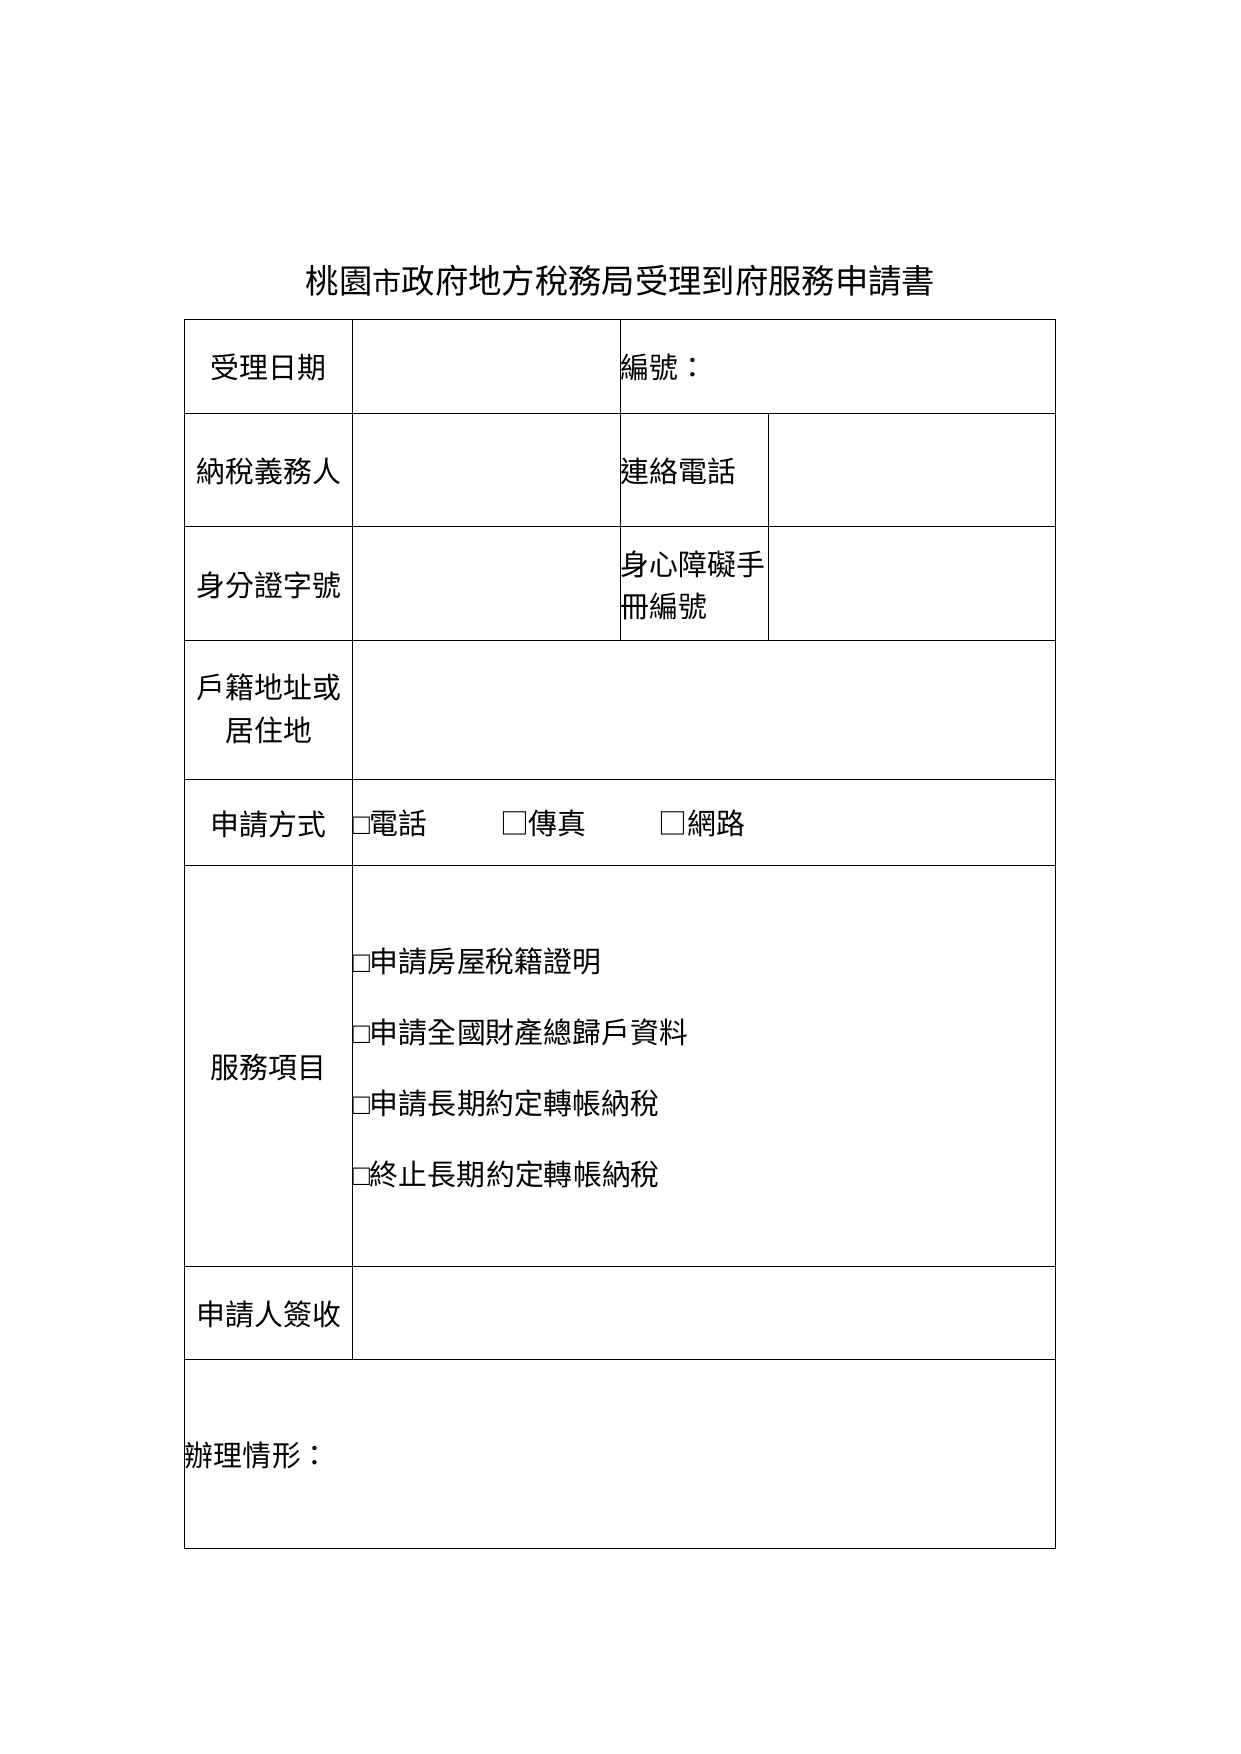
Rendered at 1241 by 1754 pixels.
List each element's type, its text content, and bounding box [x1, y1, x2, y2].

table_cell □電話 □傳真 □網路 [353, 780, 1055, 865]
table_cell [769, 414, 1055, 526]
table_cell [353, 1267, 1055, 1359]
table_header [353, 320, 620, 413]
table_cell [353, 527, 620, 640]
table_cell 戶籍地址或 居住地 [185, 641, 352, 778]
table_cell 身心障礙手冊編號 [621, 527, 768, 640]
table_cell 納稅義務人 [185, 414, 352, 526]
table_cell [353, 414, 620, 526]
table_cell 身分證字號 [185, 527, 352, 640]
table_header 編號： [621, 320, 1055, 413]
table_cell 服務項目 [185, 866, 352, 1266]
table_cell 申請人簽收 [185, 1267, 352, 1359]
text 桃園市政府地方稅務局受理到府服務申請書 [118, 254, 1122, 303]
table_cell [353, 641, 1055, 778]
table_cell □申請房屋稅籍證明 □申請全國財產總歸戶資料 □申請長期約定轉帳納稅 □終止長期約定轉帳納稅 [353, 866, 1055, 1266]
table_cell 辦理情形： [185, 1360, 1055, 1547]
table_cell 申請方式 [185, 780, 352, 865]
table_header 受理日期 [185, 320, 352, 413]
table_cell [769, 527, 1055, 640]
table_cell 連絡電話 [621, 414, 768, 526]
